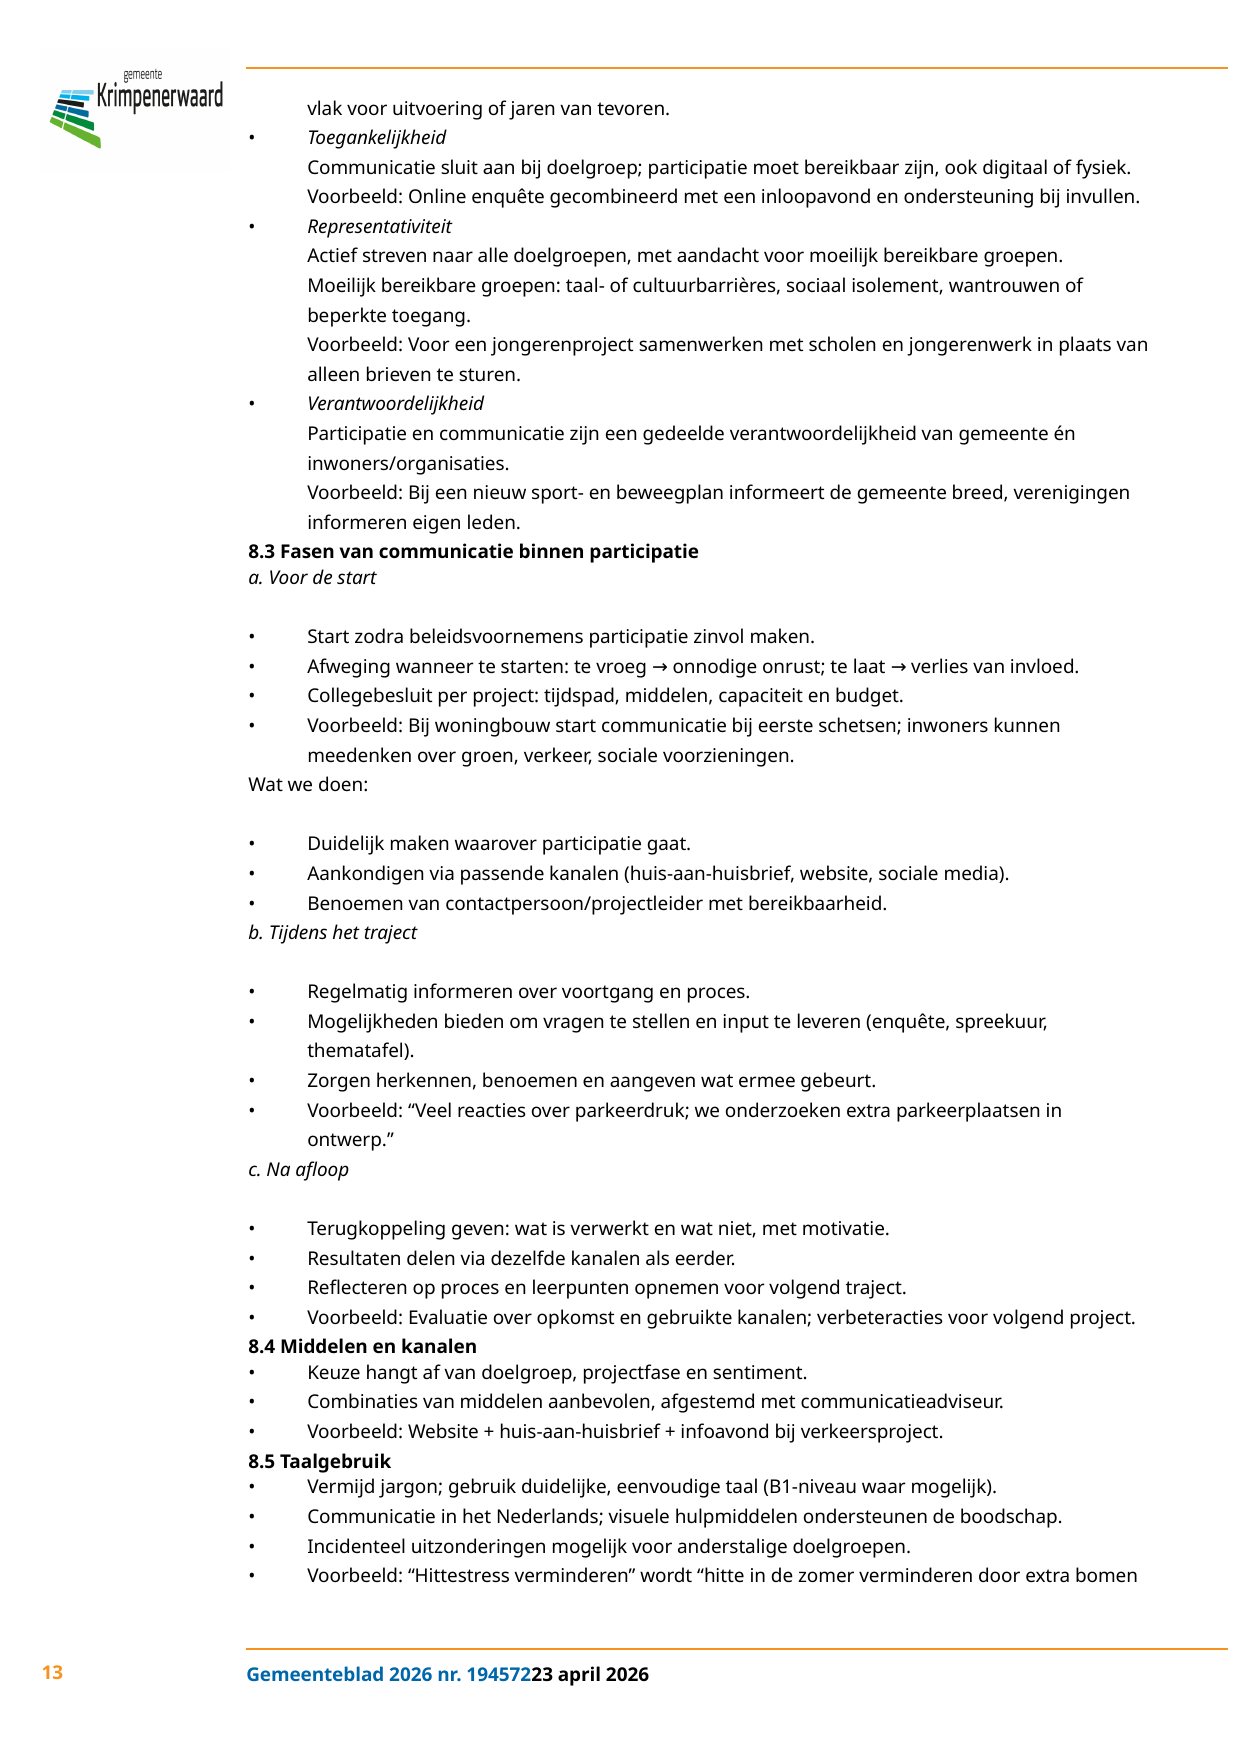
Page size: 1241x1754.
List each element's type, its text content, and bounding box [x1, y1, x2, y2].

list Zorgen herkennen, benoemen en aangeven wat ermee gebeurt. [248, 1067, 1152, 1093]
list Incidenteel uitzonderingen mogelijk voor anderstalige doelgroepen. [248, 1533, 1152, 1558]
list Benoemen van contactpersoon/projectleider met bereikbaarheid. [248, 890, 1152, 915]
list Moeilijk bereikbare groepen: taal- of cultuurbarrières, sociaal isolement, wantrouwen of beperkte toegang. [248, 272, 1152, 328]
list Voorbeeld: Online enquête gecombineerd met een inloopavond en ondersteuning bij invullen. [248, 183, 1152, 209]
list Collegebesluit per project: tijdspad, middelen, capaciteit en budget. [248, 683, 1152, 708]
text Wat we doen: [248, 771, 1152, 797]
text a. Voor de start [248, 564, 1152, 590]
picture [41, 47, 231, 172]
list Vermijd jargon; gebruik duidelijke, eenvoudige taal (B1-niveau waar mogelijk). [248, 1474, 1152, 1499]
list Afweging wanneer te starten: te vroeg → onnodige onrust; te laat → verlies van invloed. [248, 653, 1152, 679]
list Communicatie sluit aan bij doelgroep; participatie moet bereikbaar zijn, ook digitaal of fysiek. [248, 154, 1152, 180]
list Resultaten delen via dezelfde kanalen als eerder. [248, 1245, 1152, 1270]
list Participatie en communicatie zijn een gedeelde verantwoordelijkheid van gemeente én inwoners/organisaties. [248, 420, 1152, 476]
list Mogelijkheden bieden om vragen te stellen en input te leveren (enquête, spreekuur, thematafel). [248, 1008, 1152, 1063]
list Actief streven naar alle doelgroepen, met aandacht voor moeilijk bereikbare groepen. [248, 243, 1152, 268]
list Voorbeeld: Bij woningbouw start communicatie bij eerste schetsen; inwoners kunnen meedenken over groen, verkeer, sociale voorzieningen. [248, 712, 1152, 767]
list Keuze hangt af van doelgroep, projectfase en sentiment. [248, 1359, 1152, 1385]
text 8.4 Middelen en kanalen [248, 1333, 1152, 1359]
list Toegankelijkheid [248, 124, 1152, 150]
list Reflecteren op proces en leerpunten opnemen voor volgend traject. [248, 1274, 1152, 1300]
list Combinaties van middelen aanbevolen, afgestemd met communicatieadviseur. [248, 1389, 1152, 1414]
list vlak voor uitvoering of jaren van tevoren. [248, 95, 1152, 121]
text b. Tijdens het traject [248, 919, 1152, 945]
text c. Na afloop [248, 1156, 1152, 1182]
list Duidelijk maken waarover participatie gaat. [248, 831, 1152, 856]
text 8.3 Fasen van communicatie binnen participatie [248, 538, 1152, 564]
list Communicatie in het Nederlands; visuele hulpmiddelen ondersteunen de boodschap. [248, 1503, 1152, 1529]
list Aankondigen via passende kanalen (huis-aan-huisbrief, website, sociale media). [248, 860, 1152, 886]
list Voorbeeld: Website + huis-aan-huisbrief + infoavond bij verkeersproject. [248, 1418, 1152, 1444]
list Verantwoordelijkheid [248, 391, 1152, 416]
list Start zodra beleidsvoornemens participatie zinvol maken. [248, 623, 1152, 649]
list Voorbeeld: “Hittestress verminderen” wordt “hitte in de zomer verminderen door extra bomen [248, 1562, 1152, 1588]
list Terugkoppeling geven: wat is verwerkt en wat niet, met motivatie. [248, 1215, 1152, 1241]
list Voorbeeld: Bij een nieuw sport- en beweegplan informeert de gemeente breed, verenigingen informeren eigen leden. [248, 479, 1152, 535]
list Voorbeeld: Voor een jongerenproject samenwerken met scholen en jongerenwerk in plaats van alleen brieven te sturen. [248, 331, 1152, 387]
text 8.5 Taalgebruik [248, 1448, 1152, 1474]
list Voorbeeld: “Veel reacties over parkeerdruk; we onderzoeken extra parkeerplaatsen in ontwerp.” [248, 1097, 1152, 1152]
list Voorbeeld: Evaluatie over opkomst en gebruikte kanalen; verbeteracties voor volgend project. [248, 1304, 1152, 1329]
list Regelmatig informeren over voortgang en proces. [248, 978, 1152, 1004]
list Representativiteit [248, 213, 1152, 239]
